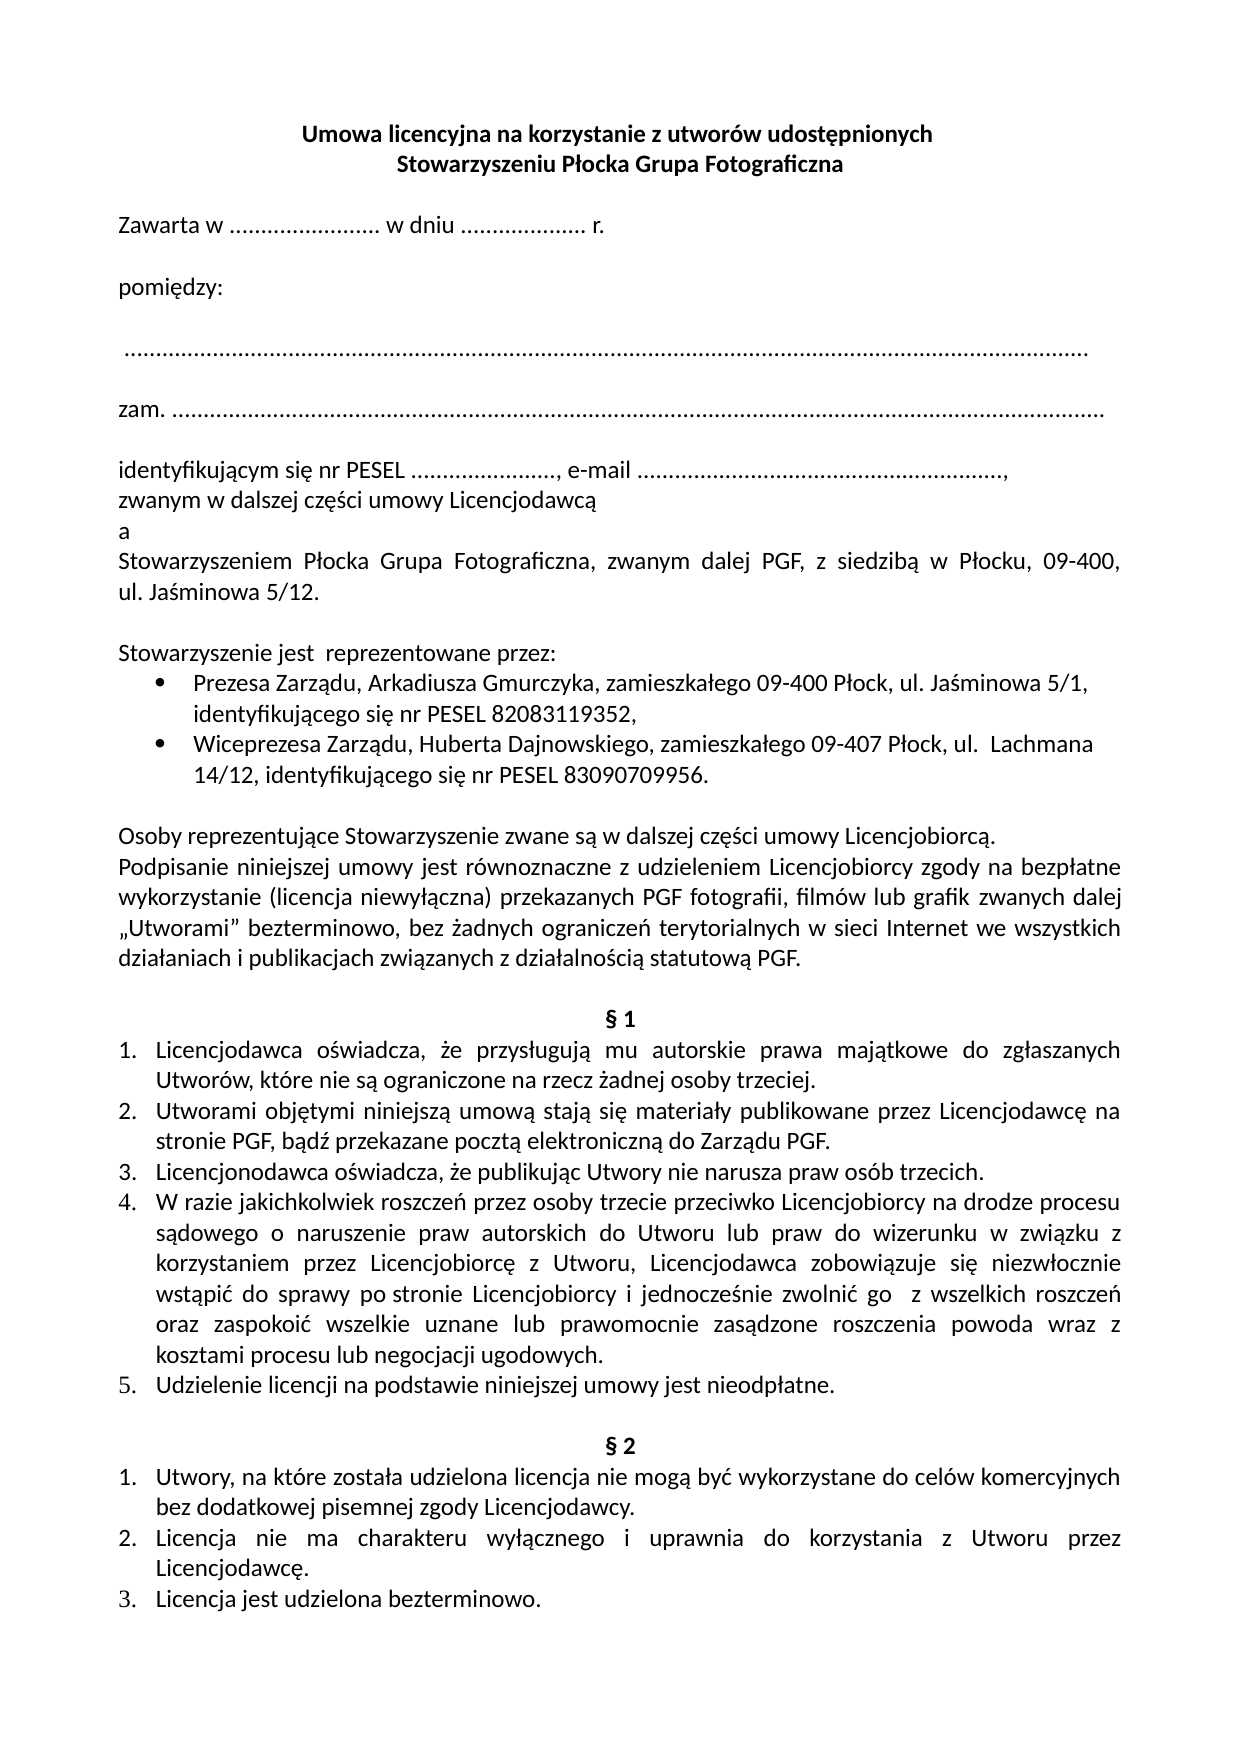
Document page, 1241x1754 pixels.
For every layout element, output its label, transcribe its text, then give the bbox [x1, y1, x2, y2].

list Licencja nie ma charakteru wyłącznego i uprawnia do korzystania z Utworu przez Licencjodawcę. [118, 1522, 1122, 1583]
text § 1 [118, 1003, 1122, 1034]
text Stowarzyszenie jest reprezentowane przez: [118, 637, 1122, 667]
text Stowarzyszeniem Płocka Grupa Fotograficzna, zwanym dalej PGF, z siedzibą w Płocku, 09-400, ul. Jaśminowa 5/12. [118, 545, 1122, 606]
list Udzielenie licencji na podstawie niniejszej umowy jest nieodpłatne. [118, 1369, 1122, 1400]
text Umowa licencyjna na korzystanie z utworów udostępnionych [118, 118, 1122, 149]
list Licencja jest udzielona bezterminowo. [118, 1583, 1122, 1614]
list Wiceprezesa Zarządu, Huberta Dajnowskiego, zamieszkałego 09-407 Płock, ul. Lachmana 14/12, identyfikującego się nr PESEL 83090709956. [156, 728, 1122, 789]
list Licencjodawca oświadcza, że przysługują mu autorskie prawa majątkowe do zgłaszanych Utworów, które nie są ograniczone na rzecz żadnej osoby trzeciej. [118, 1034, 1122, 1095]
text Stowarzyszeniu Płocka Grupa Fotograficzna [118, 149, 1122, 179]
list Licencjonodawca oświadcza, że publikując Utwory nie narusza praw osób trzecich. [118, 1156, 1122, 1186]
list W razie jakichkolwiek roszczeń przez osoby trzecie przeciwko Licencjobiorcy na drodze procesu sądowego o naruszenie praw autorskich do Utworu lub praw do wizerunku w związku z korzystaniem przez Licencjobiorcę z Utworu, Licencjodawca zobowiązuje się niezwłocznie wstąpić do sprawy po stronie Licencjobiorcy i jednocześnie zwolnić go z wszelkich roszczeń oraz zaspokoić wszelkie uznane lub prawomocnie zasądzone roszczenia powoda wraz z kosztami procesu lub negocjacji ugodowych. [118, 1186, 1122, 1369]
text Osoby reprezentujące Stowarzyszenie zwane są w dalszej części umowy Licencjobiorcą. [118, 820, 1122, 851]
text Zawarta w ........................ w dniu .................... r. [118, 210, 1122, 240]
text pomiędzy: [118, 271, 1122, 301]
list Utworami objętymi niniejszą umową stają się materiały publikowane przez Licencjodawcę na stronie PGF, bądź przekazane pocztą elektroniczną do Zarządu PGF. [118, 1095, 1122, 1156]
list Prezesa Zarządu, Arkadiusza Gmurczyka, zamieszkałego 09-400 Płock, ul. Jaśminowa 5/1, identyfikującego się nr PESEL 82083119352, [156, 667, 1122, 728]
text zam. .................................................................................................................................................... [118, 393, 1122, 423]
list Utwory, na które została udzielona licencja nie mogą być wykorzystane do celów komercyjnych bez dodatkowej pisemnej zgody Licencjodawcy. [118, 1461, 1122, 1522]
text zwanym w dalszej części umowy Licencjodawcą [118, 484, 1122, 515]
text identyfikującym się nr PESEL ......................., e-mail .........................................................., [118, 454, 1122, 484]
text ......................................................................................................................................................... [118, 332, 1122, 362]
text Podpisanie niniejszej umowy jest równoznaczne z udzieleniem Licencjobiorcy zgody na bezpłatne wykorzystanie (licencja niewyłączna) przekazanych PGF fotografii, filmów lub grafik zwanych dalej „Utworami” bezterminowo, bez żadnych ograniczeń terytorialnych w sieci Internet we wszystkich działaniach i publikacjach związanych z działalnością statutową PGF. [118, 851, 1122, 973]
text a [118, 515, 1122, 545]
text § 2 [118, 1431, 1122, 1461]
